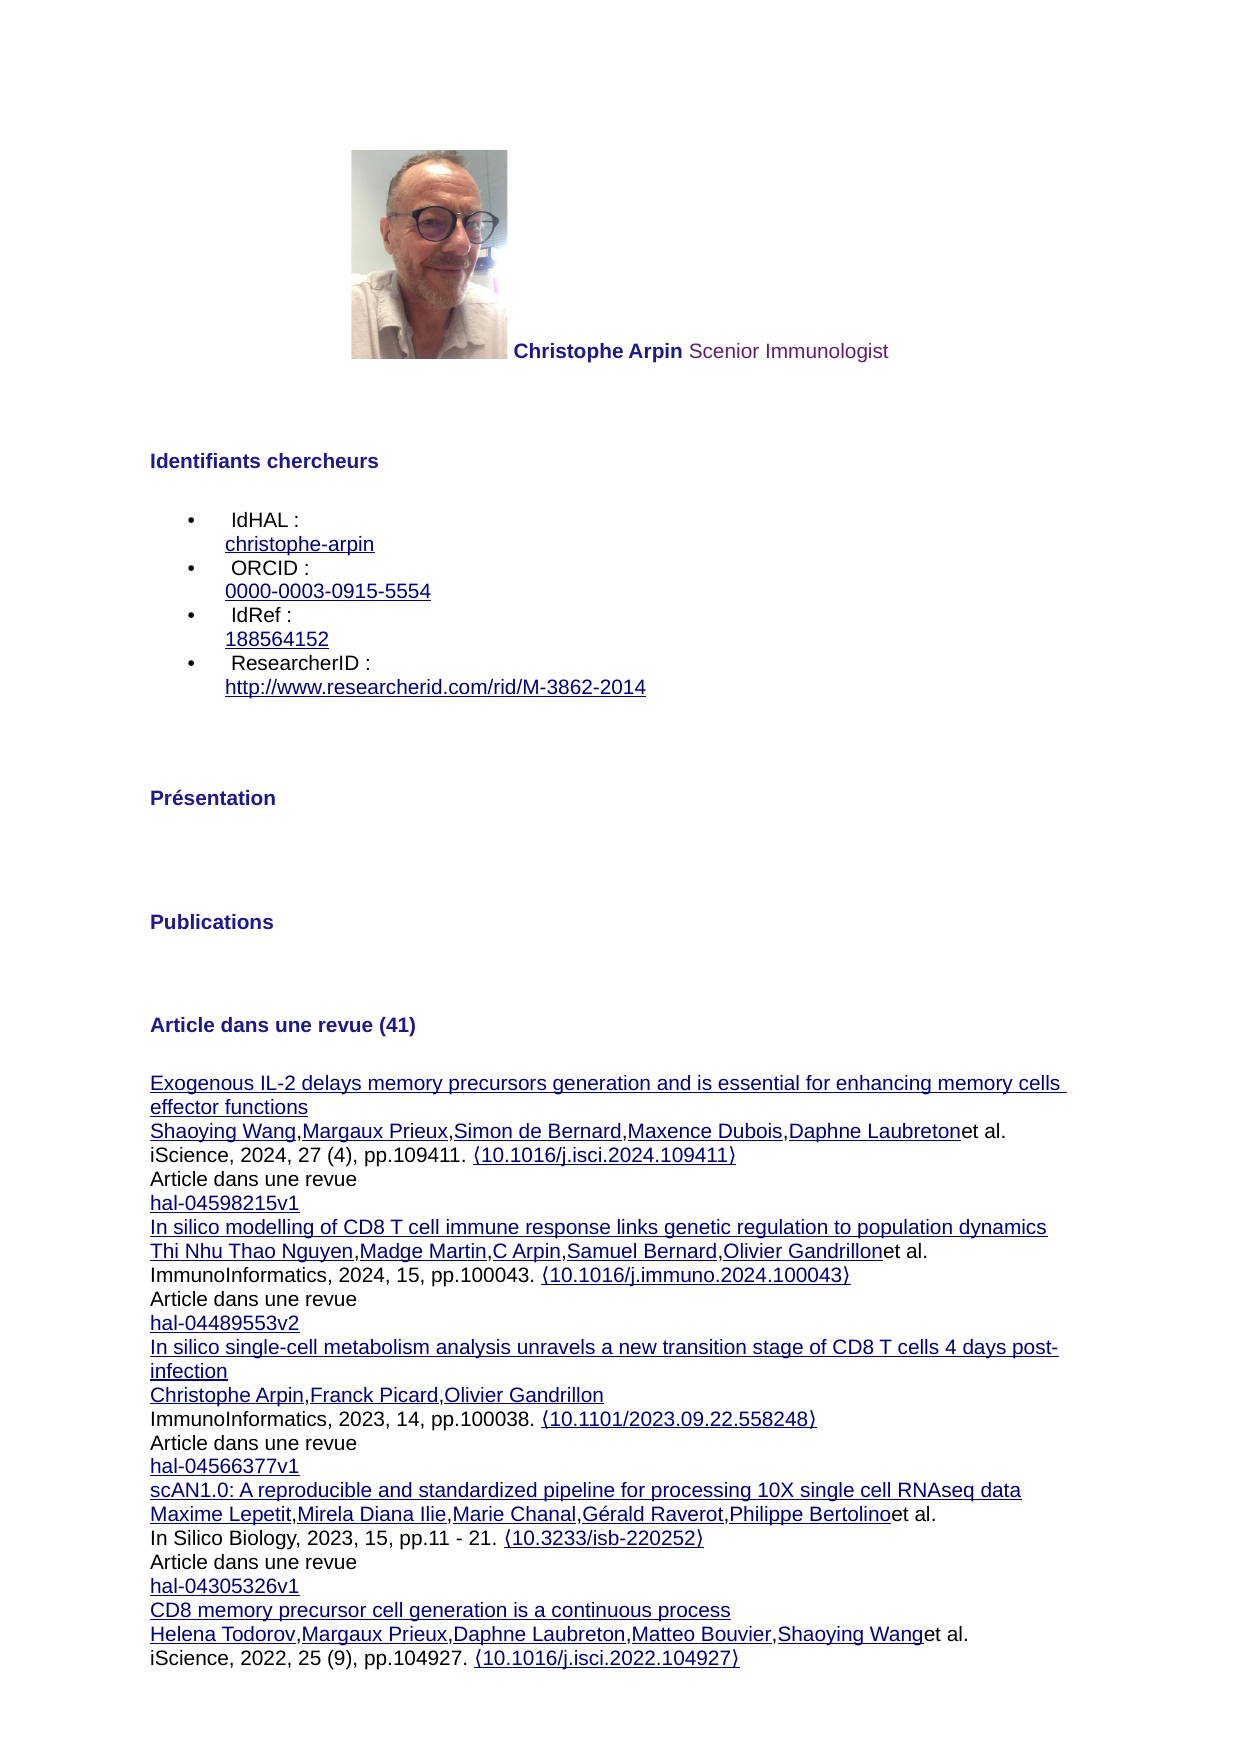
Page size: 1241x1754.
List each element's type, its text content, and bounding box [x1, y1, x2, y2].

table_cell scAN1.0: A reproducible and standardized pipeline for processing 10X single cell RNAseq data Maxime Lepetit,Mirela Diana Ilie,Marie Chanal,Gérald Raverot,Philippe Bertolinoet al. In Silico Biology, 2023, 15, pp.11 - 21. ⟨10.3233/isb-220252⟩ Article dans une revue hal-04305326v1 [150, 1478, 1090, 1598]
list IdHAL : [187, 507, 1090, 531]
list 0000-0003-0915-5554 [187, 579, 1090, 603]
list christophe-arpin [187, 531, 1090, 555]
table_header Exogenous IL-2 delays memory precursors generation and is essential for enhancing memory cells effector functions Shaoying Wang,Margaux Prieux,Simon de Bernard,Maxence Dubois,Daphne Laubretonet al. iScience, 2024, 27 (4), pp.109411. ⟨10.1016/j.isci.2024.109411⟩ Article dans une revue hal-04598215v1 [150, 1071, 1090, 1215]
picture [351, 150, 508, 359]
list 188564152 [187, 627, 1090, 651]
list http://www.researcherid.com/rid/M-3862-2014 [187, 675, 1090, 699]
list ORCID : [187, 555, 1090, 579]
list IdRef : [187, 603, 1090, 627]
table_cell CD8 memory precursor cell generation is a continuous process Helena Todorov,Margaux Prieux,Daphne Laubreton,Matteo Bouvier,Shaoying Wanget al. iScience, 2022, 25 (9), pp.104927. ⟨10.1016/j.isci.2022.104927⟩ [150, 1598, 1090, 1670]
table_cell In silico modelling of CD8 T cell immune response links genetic regulation to population dynamics Thi Nhu Thao Nguyen,Madge Martin,C Arpin,Samuel Bernard,Olivier Gandrillonet al. ImmunoInformatics, 2024, 15, pp.100043. ⟨10.1016/j.immuno.2024.100043⟩ Article dans une revue hal-04489553v2 [150, 1215, 1090, 1334]
subtitle Présentation [150, 786, 1090, 809]
subtitle Publications [150, 909, 1090, 933]
table_cell In silico single-cell metabolism analysis unravels a new transition stage of CD8 T cells 4 days post-infection Christophe Arpin,Franck Picard,Olivier Gandrillon ImmunoInformatics, 2023, 14, pp.100038. ⟨10.1101/2023.09.22.558248⟩ Article dans une revue hal-04566377v1 [150, 1335, 1090, 1478]
list ResearcherID : [187, 651, 1090, 675]
subtitle Christophe Arpin Scenior Immunologist [150, 150, 1090, 363]
subtitle Identifiants chercheurs [150, 449, 1090, 473]
subtitle Article dans une revue (41) [150, 1013, 1090, 1037]
